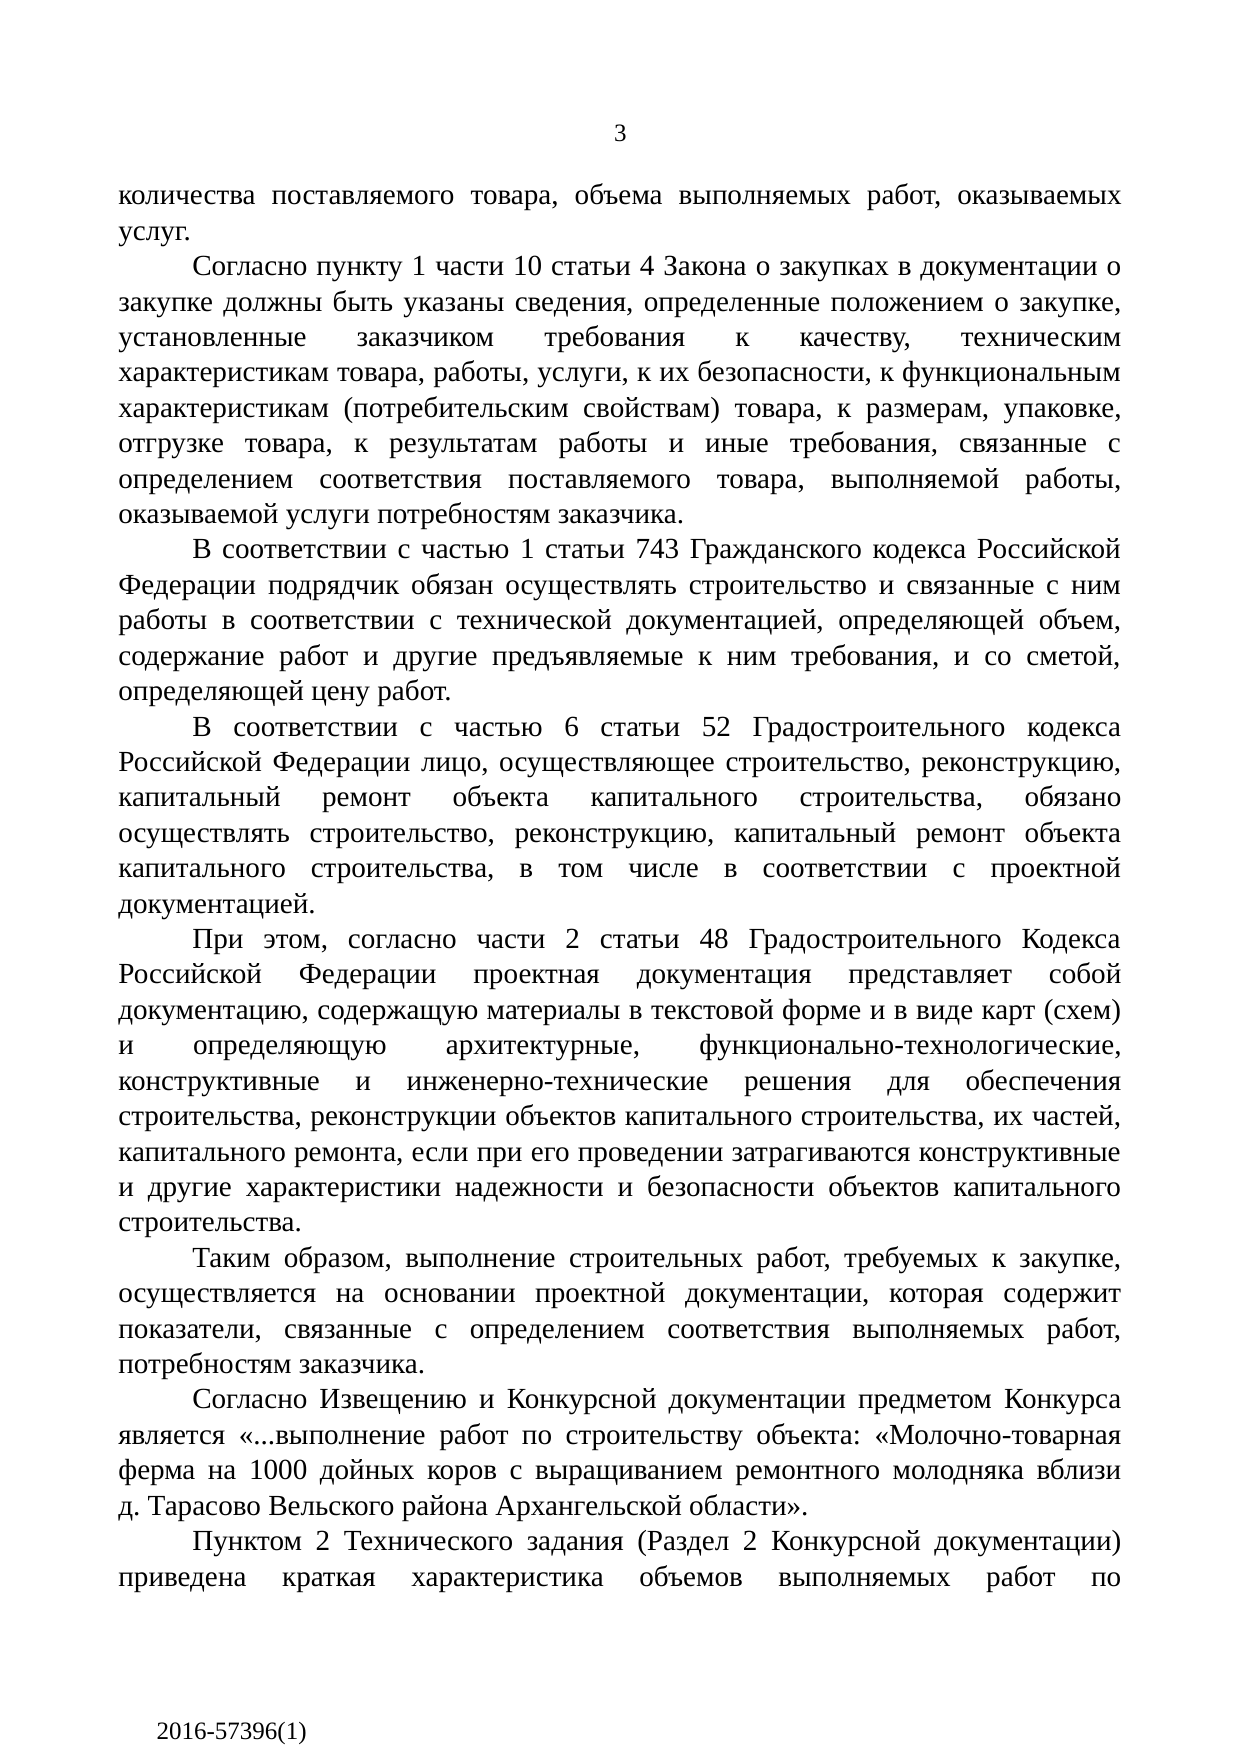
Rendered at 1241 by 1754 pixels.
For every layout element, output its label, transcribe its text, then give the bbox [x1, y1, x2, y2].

text В соответствии с частью 1 статьи 743 Гражданского кодекса Российской Федерации подрядчик обязан осуществлять строительство и связанные с ним работы в соответствии с технической документацией, определяющей объем, содержание работ и другие предъявляемые к ним требования, и со сметой, определяющей цену работ. [118, 531, 1122, 708]
text Согласно Извещению и Конкурсной документации предметом Конкурса является «...выполнение работ по строительству объекта: «Молочно-товарная ферма на 1000 дойных коров с выращиванием ремонтного молодняка вблизи д. Тарасово Вельского района Архангельской области». [118, 1381, 1122, 1522]
text Согласно пункту 1 части 10 статьи 4 Закона о закупках в документации о закупке должны быть указаны сведения, определенные положением о закупке, установленные заказчиком требования к качеству, техническим характеристикам товара, работы, услуги, к их безопасности, к функциональным характеристикам (потребительским свойствам) товара, к размерам, упаковке, отгрузке товара, к результатам работы и иные требования, связанные с определением соответствия поставляемого товара, выполняемой работы, оказываемой услуги потребностям заказчика. [118, 247, 1122, 531]
text количества поставляемого товара, объема выполняемых работ, оказываемых услуг. [118, 176, 1122, 247]
text При этом, согласно части 2 статьи 48 Градостроительного Кодекса Российской Федерации проектная документация представляет собой документацию, содержащую материалы в текстовой форме и в виде карт (схем) и определяющую архитектурные, функционально-технологические, конструктивные и инженерно-технические решения для обеспечения строительства, реконструкции объектов капитального строительства, их частей, капитального ремонта, если при его проведении затрагиваются конструктивные и другие характеристики надежности и безопасности объектов капитального строительства. [118, 920, 1122, 1239]
text Таким образом, выполнение строительных работ, требуемых к закупке, осуществляется на основании проектной документации, которая содержит показатели, связанные с определением соответствия выполняемых работ, потребностям заказчика. [118, 1239, 1122, 1381]
text Пунктом 2 Технического задания (Раздел 2 Конкурсной документации) приведена краткая характеристика объемов выполняемых работ по [118, 1522, 1122, 1593]
text В соответствии с частью 6 статьи 52 Градостроительного кодекса Российской Федерации лицо, осуществляющее строительство, реконструкцию, капитальный ремонт объекта капитального строительства, обязано осуществлять строительство, реконструкцию, капитальный ремонт объекта капитального строительства, в том числе в соответствии с проектной документацией. [118, 708, 1122, 920]
